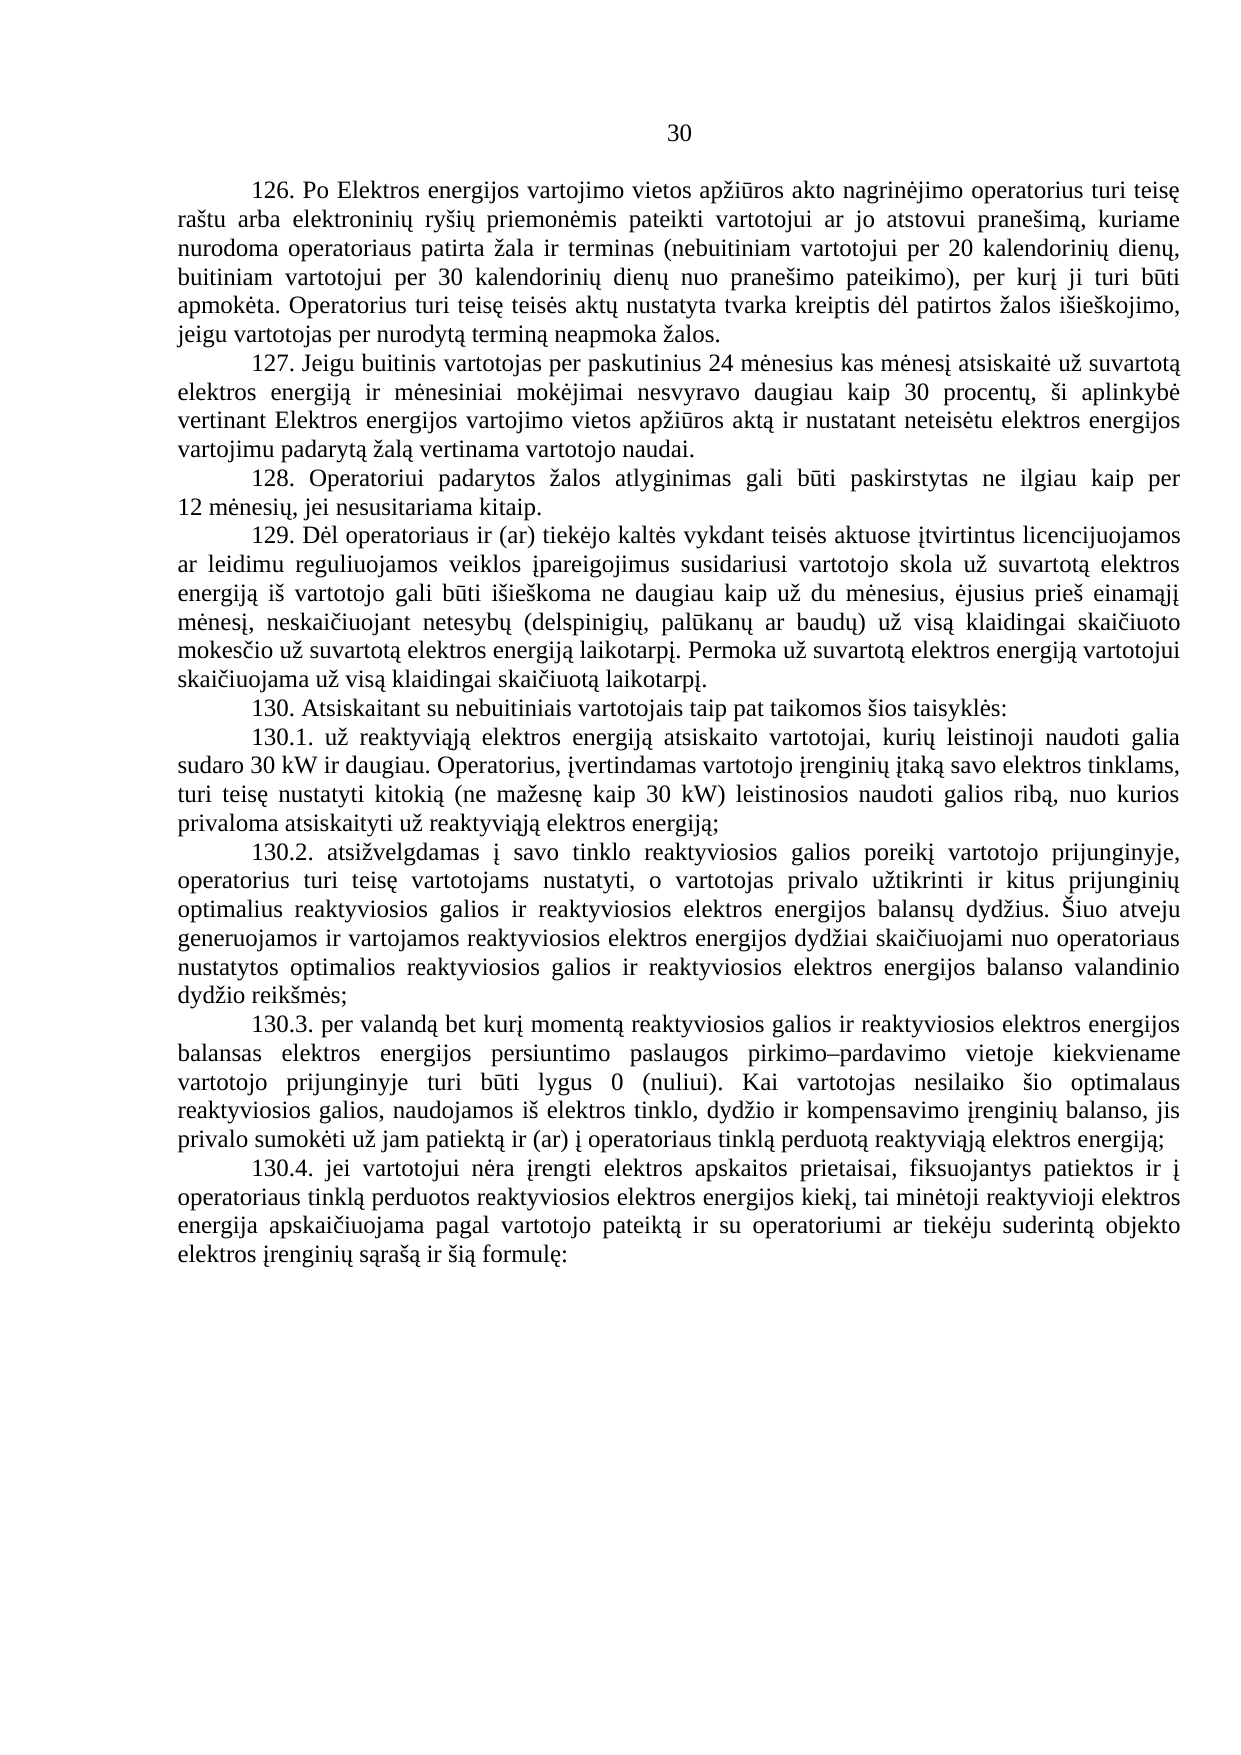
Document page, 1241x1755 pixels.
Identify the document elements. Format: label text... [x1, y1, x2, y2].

text 127. Jeigu buitinis vartotojas per paskutinius 24 mėnesius kas mėnesį atsiskaitė už suvartotą elektros energiją ir mėnesiniai mokėjimai nesvyravo daugiau kaip 30 procentų, ši aplinkybė vertinant Elektros energijos vartojimo vietos apžiūros aktą ir nustatant neteisėtu elektros energijos vartojimu padarytą žalą vertinama vartotojo naudai. [177, 348, 1181, 463]
text 130.1. už reaktyviąją elektros energiją atsiskaito vartotojai, kurių leistinoji naudoti galia sudaro 30 kW ir daugiau. Operatorius, įvertindamas vartotojo įrenginių įtaką savo elektros tinklams, turi teisę nustatyti kitokią (ne mažesnę kaip 30 kW) leistinosios naudoti galios ribą, nuo kurios privaloma atsiskaityti už reaktyviąją elektros energiją; [177, 722, 1181, 837]
text 130.3. per valandą bet kurį momentą reaktyviosios galios ir reaktyviosios elektros energijos balansas elektros energijos persiuntimo paslaugos pirkimo–pardavimo vietoje kiekviename vartotojo prijunginyje turi būti lygus 0 (nuliui). Kai vartotojas nesilaiko šio optimalaus reaktyviosios galios, naudojamos iš elektros tinklo, dydžio ir kompensavimo įrenginių balanso, jis privalo sumokėti už jam patiektą ir (ar) į operatoriaus tinklą perduotą reaktyviąją elektros energiją; [177, 1009, 1181, 1153]
text 130.2. atsižvelgdamas į savo tinklo reaktyviosios galios poreikį vartotojo prijunginyje, operatorius turi teisę vartotojams nustatyti, o vartotojas privalo užtikrinti ir kitus prijunginių optimalius reaktyviosios galios ir reaktyviosios elektros energijos balansų dydžius. Šiuo atveju generuojamos ir vartojamos reaktyviosios elektros energijos dydžiai skaičiuojami nuo operatoriaus nustatytos optimalios reaktyviosios galios ir reaktyviosios elektros energijos balanso valandinio dydžio reikšmės; [177, 837, 1181, 1009]
text 129. Dėl operatoriaus ir (ar) tiekėjo kaltės vykdant teisės aktuose įtvirtintus licencijuojamos ar leidimu reguliuojamos veiklos įpareigojimus susidariusi vartotojo skola už suvartotą elektros energiją iš vartotojo gali būti išieškoma ne daugiau kaip už du mėnesius, ėjusius prieš einamąjį mėnesį, neskaičiuojant netesybų (delspinigių, palūkanų ar baudų) už visą klaidingai skaičiuoto mokesčio už suvartotą elektros energiją laikotarpį. Permoka už suvartotą elektros energiją vartotojui skaičiuojama už visą klaidingai skaičiuotą laikotarpį. [177, 521, 1181, 693]
text 130.4. jei vartotojui nėra įrengti elektros apskaitos prietaisai, fiksuojantys patiektos ir į operatoriaus tinklą perduotos reaktyviosios elektros energijos kiekį, tai minėtoji reaktyvioji elektros energija apskaičiuojama pagal vartotojo pateiktą ir su operatoriumi ar tiekėju suderintą objekto elektros įrenginių sąrašą ir šią formulę: [177, 1153, 1181, 1268]
text 128. Operatoriui padarytos žalos atlyginimas gali būti paskirstytas ne ilgiau kaip per 12 mėnesių, jei nesusitariama kitaip. [177, 463, 1181, 521]
text 130. Atsiskaitant su nebuitiniais vartotojais taip pat taikomos šios taisyklės: [177, 693, 1181, 722]
text 126. Po Elektros energijos vartojimo vietos apžiūros akto nagrinėjimo operatorius turi teisę raštu arba elektroninių ryšių priemonėmis pateikti vartotojui ar jo atstovui pranešimą, kuriame nurodoma operatoriaus patirta žala ir terminas (nebuitiniam vartotojui per 20 kalendorinių dienų, buitiniam vartotojui per 30 kalendorinių dienų nuo pranešimo pateikimo), per kurį ji turi būti apmokėta. Operatorius turi teisę teisės aktų nustatyta tvarka kreiptis dėl patirtos žalos išieškojimo, jeigu vartotojas per nurodytą terminą neapmoka žalos. [177, 176, 1181, 348]
